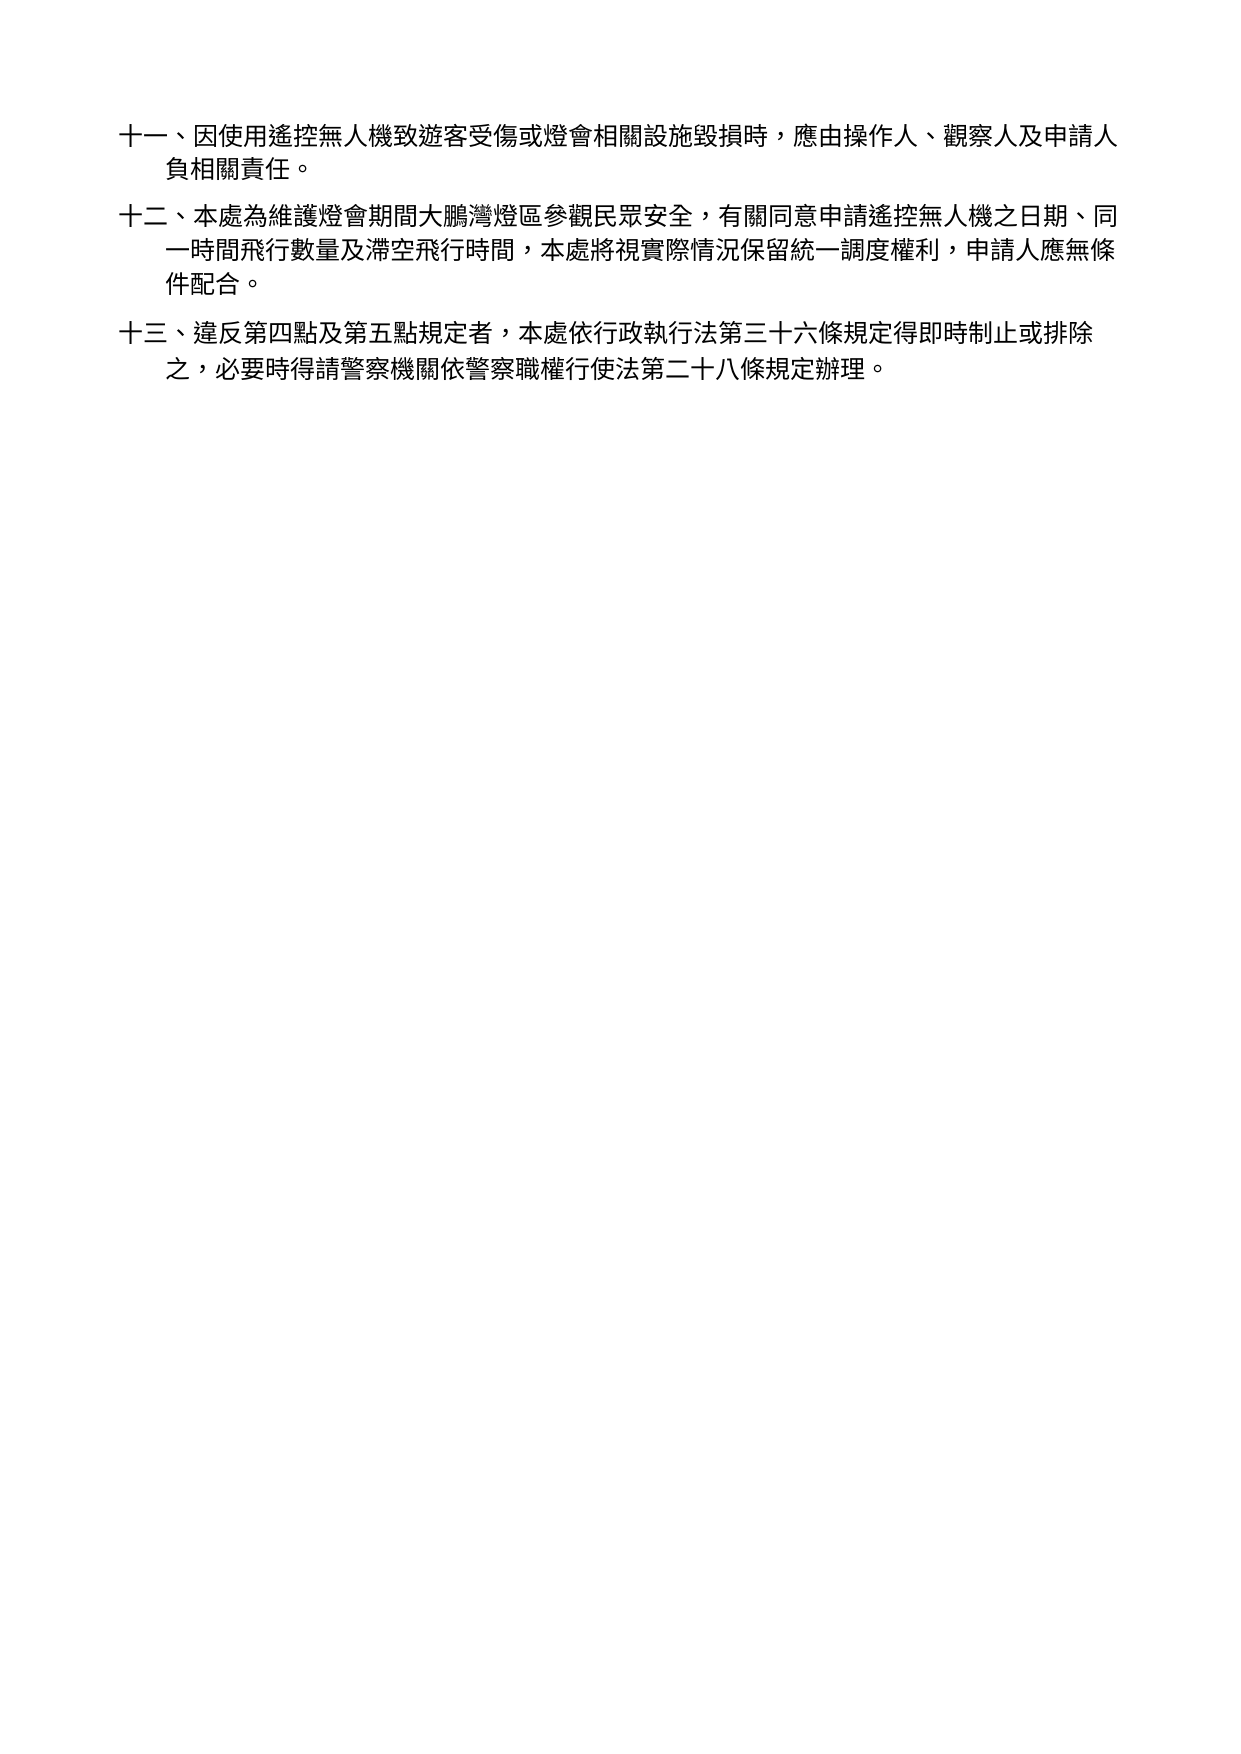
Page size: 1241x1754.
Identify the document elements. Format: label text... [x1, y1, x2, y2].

list 本處為維護燈會期間大鵬灣燈區參觀民眾安全，有關同意申請遙控無人機之日期、同一時間飛行數量及滯空飛行時間，本處將視實際情況保留統一調度權利，申請人應無條件配合。 [118, 199, 1122, 301]
list 違反第四點及第五點規定者，本處依行政執行法第三十六條規定得即時制止或排除之，必要時得請警察機關依警察職權行使法第二十八條規定辦理。 [118, 313, 1122, 386]
list 因使用遙控無人機致遊客受傷或燈會相關設施毀損時，應由操作人、觀察人及申請人負相關責任。 [118, 118, 1122, 186]
